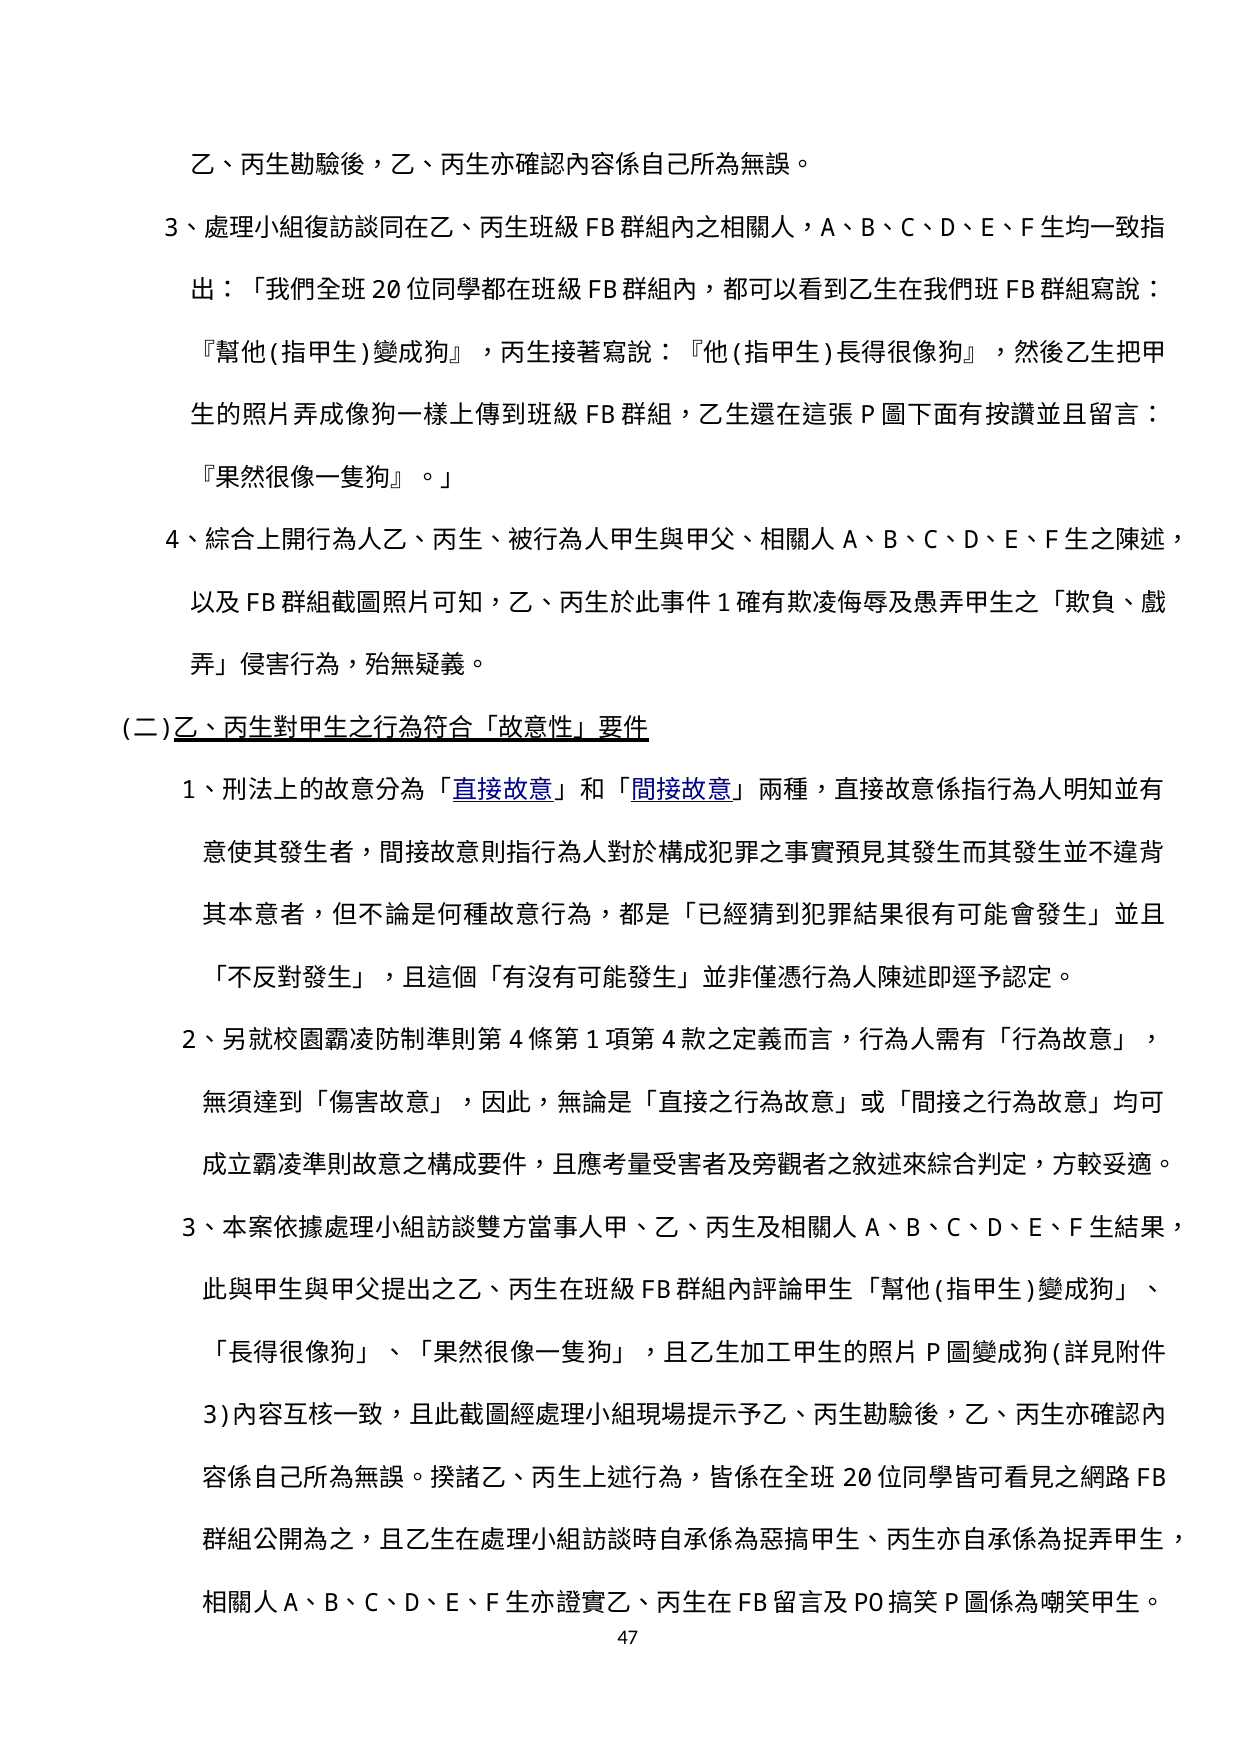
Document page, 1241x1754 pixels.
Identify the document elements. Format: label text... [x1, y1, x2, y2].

text 4、綜合上開行為人乙、丙生、被行為人甲生與甲父、相關人A、B、C、D、E、F生之陳述，以及FB群組截圖照片可知，乙、丙生於此事件1確有欺凌侮辱及愚弄甲生之「欺負、戲弄」侵害行為，殆無疑義。 [89, 496, 1166, 683]
text 2、行為人乙生在處理小組訪談時自述：「我用「小飛俠」這個代號在我們班FB群組寫說：『幫他(指甲生)變成狗』，丙生(在FB群組代號是『青蛙王子』)接著寫說：『他(指甲生)長得很像狗』，然後我把甲生的照片弄成像狗一樣上傳到班級FB群組，我還在這張P圖下面有按讚並且留言：『果然很像一隻狗』。」行為人丙生在處理小組訪談時也自陳：「乙生在FB群組內的代號是『小飛俠』，乙生在FB群組內寫『幫他(指甲生)變成狗』，我(在FB群組代號是『青蛙王子』)接著寫『他(指甲生)長得很像狗』，後來乙生把甲生的照片加工做成狗傳到班級FB群組，乙生還在這張P圖下面有按讚並且留言：『果然很像一隻狗』。」此與被行為人甲生與甲父提出之乙、丙生在班級FB群組內評論甲生及加工上傳甲生長得像狗的截圖(詳見附件3)內容互核一致，且此截圖經處理小組現場提示予乙、丙生勘驗後，乙、丙生亦確認內容係自己所為無誤。 [89, 121, 1166, 183]
text 2、另就校園霸凌防制準則第4條第1項第4款之定義而言，行為人需有「行為故意」，無須達到「傷害故意」，因此，無論是「直接之行為故意」或「間接之行為故意」均可成立霸凌準則故意之構成要件，且應考量受害者及旁觀者之敘述來綜合判定，方較妥適。 [89, 996, 1166, 1183]
text 3、本案依據處理小組訪談雙方當事人甲、乙、丙生及相關人A、B、C、D、E、F生結果，此與甲生與甲父提出之乙、丙生在班級FB群組內評論甲生「幫他(指甲生)變成狗」、「長得很像狗」、「果然很像一隻狗」，且乙生加工甲生的照片P圖變成狗(詳見附件3)內容互核一致，且此截圖經處理小組現場提示予乙、丙生勘驗後，乙、丙生亦確認內容係自己所為無誤。揆諸乙、丙生上述行為，皆係在全班20位同學皆可看見之網路FB群組公開為之，且乙生在處理小組訪談時自承係為惡搞甲生、丙生亦自承係為捉弄甲生，相關人A、B、C、D、E、F生亦證實乙、丙生在FB留言及PO搞笑P圖係為嘲笑甲生。由此可知，乙、丙生明知可能之損害結果仍有意為之，乙、丙生欺負及戲弄甲生之行為，明顯含有惡意之本質，所以乙、丙生具有直接之行為故意，應可認定。 [89, 1183, 1166, 1621]
text 3、處理小組復訪談同在乙、丙生班級FB群組內之相關人，A、B、C、D、E、F生均一致指出：「我們全班20位同學都在班級FB群組內，都可以看到乙生在我們班FB群組寫說：『幫他(指甲生)變成狗』，丙生接著寫說：『他(指甲生)長得很像狗』，然後乙生把甲生的照片弄成像狗一樣上傳到班級FB群組，乙生還在這張P圖下面有按讚並且留言：『果然很像一隻狗』。」 [89, 183, 1166, 496]
text (二)乙、丙生對甲生之行為符合「故意性」要件 [89, 683, 1166, 746]
text 1、刑法上的故意分為「直接故意」和「間接故意」兩種，直接故意係指行為人明知並有意使其發生者，間接故意則指行為人對於構成犯罪之事實預見其發生而其發生並不違背其本意者，但不論是何種故意行為，都是「已經猜到犯罪結果很有可能會發生」並且「不反對發生」，且這個「有沒有可能發生」並非僅憑行為人陳述即逕予認定。 [89, 746, 1166, 996]
